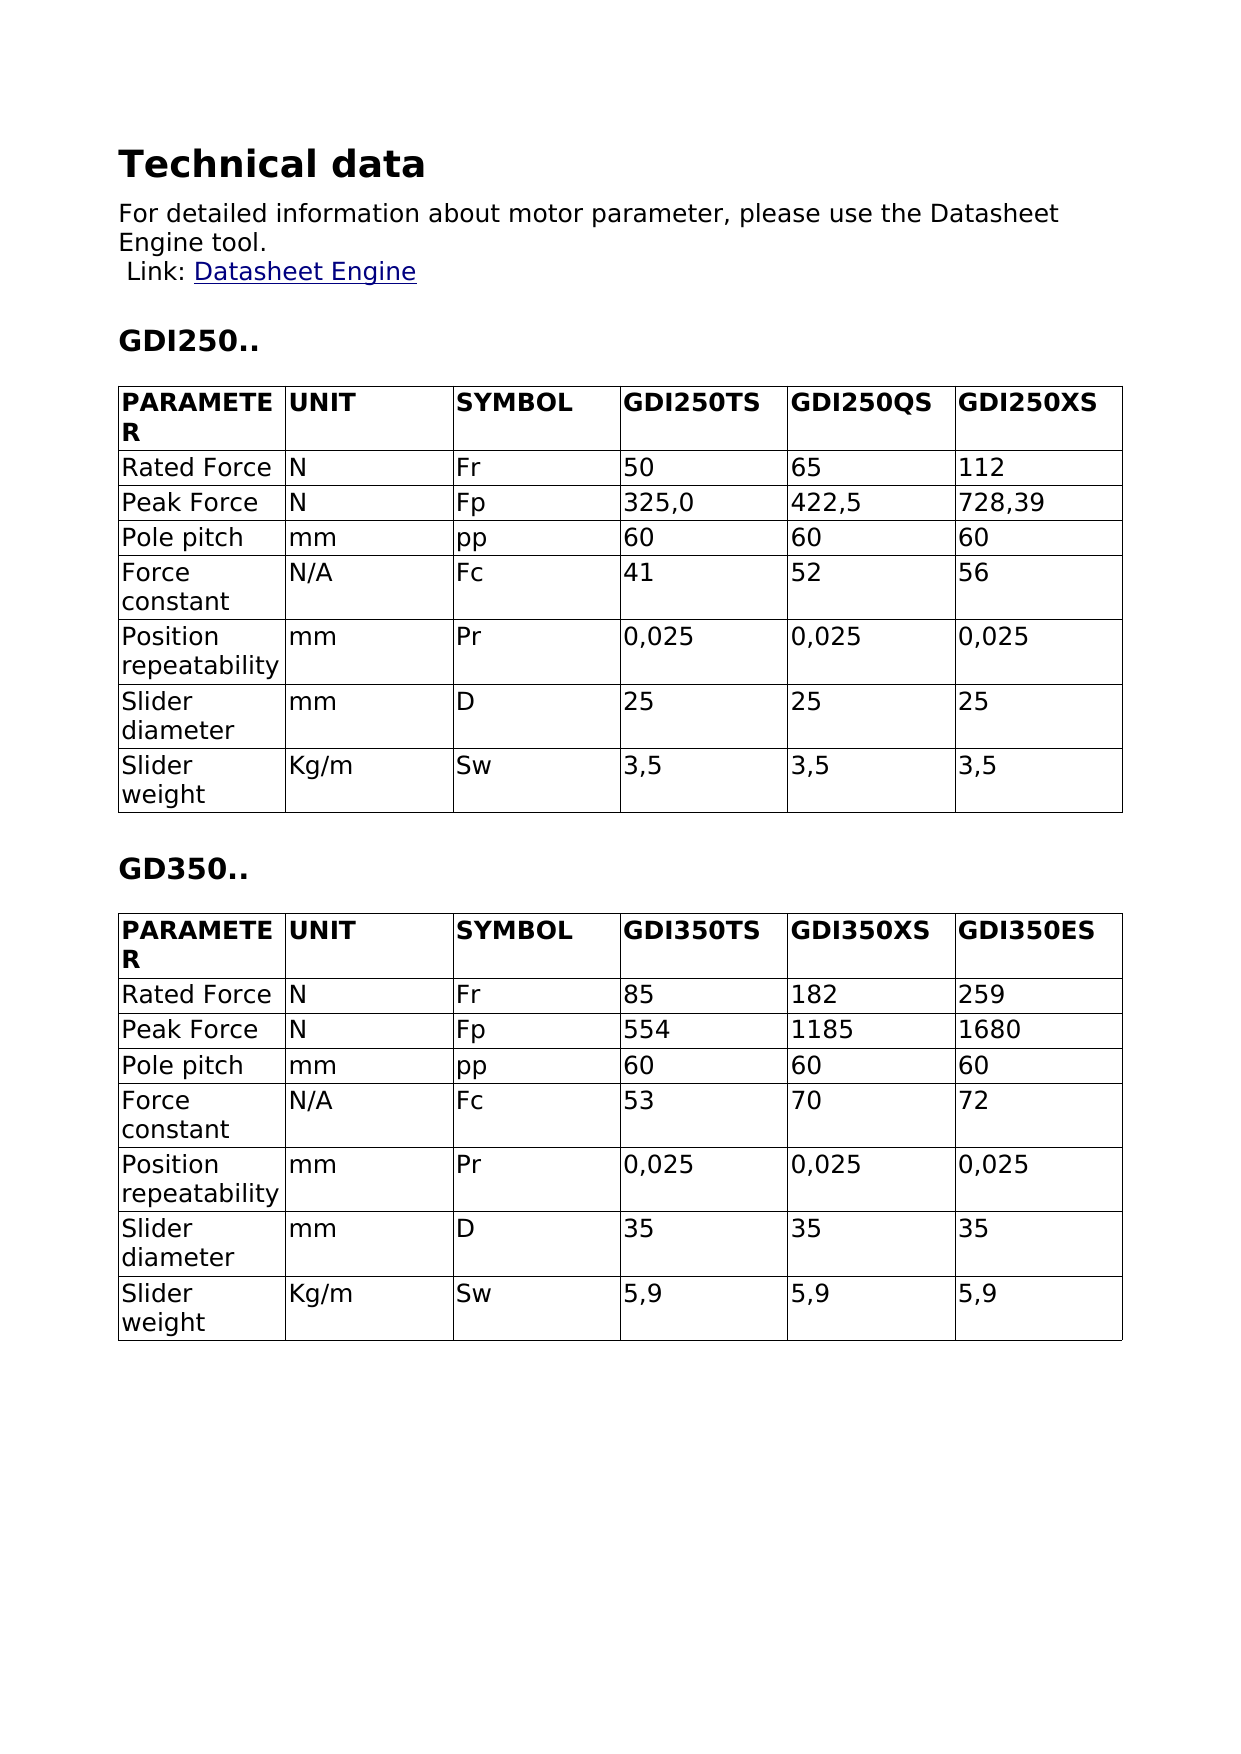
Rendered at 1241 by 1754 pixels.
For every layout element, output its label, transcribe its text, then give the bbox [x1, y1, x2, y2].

table_cell 0,025 [621, 620, 787, 684]
table_cell Pole pitch [119, 521, 285, 555]
table_cell mm [286, 1049, 453, 1083]
table_cell 5,9 [621, 1277, 787, 1340]
table_header GDI250TS [621, 387, 787, 450]
subtitle GDI250.. [118, 324, 1122, 358]
table_cell 728,39 [956, 486, 1122, 520]
table_cell Sw [454, 749, 620, 812]
table_cell Sw [454, 1277, 620, 1340]
table_header UNIT [286, 387, 453, 450]
table_cell 3,5 [621, 749, 787, 812]
table_cell 0,025 [956, 1148, 1122, 1211]
table_cell 60 [621, 521, 787, 555]
table_cell 85 [621, 979, 787, 1013]
table_cell Peak Force [119, 486, 285, 520]
table_cell 0,025 [621, 1148, 787, 1211]
table_cell 3,5 [788, 749, 955, 812]
table_cell Position repeatability [119, 1148, 285, 1211]
table_cell Fp [454, 1014, 620, 1048]
table_cell mm [286, 685, 453, 748]
table_cell D [454, 685, 620, 748]
table_cell 1680 [956, 1014, 1122, 1048]
table_cell 0,025 [956, 620, 1122, 684]
table_header GDI250XS [956, 387, 1122, 450]
table_cell 52 [788, 556, 955, 619]
table_cell D [454, 1212, 620, 1276]
table_cell 35 [788, 1212, 955, 1276]
table_cell Fp [454, 486, 620, 520]
table_cell 182 [788, 979, 955, 1013]
table_cell Peak Force [119, 1014, 285, 1048]
table_header GDI350ES [956, 914, 1122, 978]
table_cell 56 [956, 556, 1122, 619]
table_cell 53 [621, 1084, 787, 1147]
table_header GDI350XS [788, 914, 955, 978]
table_cell Kg/m [286, 749, 453, 812]
table_header GDI250QS [788, 387, 955, 450]
table_header PARAMETER [119, 387, 285, 450]
subtitle Technical data [118, 143, 1122, 187]
table_cell Slider weight [119, 1277, 285, 1340]
table_cell 60 [956, 521, 1122, 555]
table_cell 50 [621, 451, 787, 485]
table_cell 5,9 [788, 1277, 955, 1340]
table_cell 554 [621, 1014, 787, 1048]
table_cell 65 [788, 451, 955, 485]
table_cell 25 [956, 685, 1122, 748]
table_cell 25 [788, 685, 955, 748]
table_cell 60 [621, 1049, 787, 1083]
table_cell 60 [788, 521, 955, 555]
table_cell Pole pitch [119, 1049, 285, 1083]
table_cell 41 [621, 556, 787, 619]
table_cell 0,025 [788, 620, 955, 684]
table_cell Slider weight [119, 749, 285, 812]
text For detailed information about motor parameter, please use the Datasheet Engine tool. Link: Datasheet Engine [118, 199, 1122, 287]
table_cell 35 [956, 1212, 1122, 1276]
table_cell 35 [621, 1212, 787, 1276]
table_cell 72 [956, 1084, 1122, 1147]
table_cell Force constant [119, 556, 285, 619]
table_cell 112 [956, 451, 1122, 485]
table_cell N [286, 1014, 453, 1048]
table_header GDI350TS [621, 914, 787, 978]
table_cell 259 [956, 979, 1122, 1013]
table_cell Fr [454, 451, 620, 485]
table_cell 60 [788, 1049, 955, 1083]
table_cell pp [454, 1049, 620, 1083]
table_cell Rated Force [119, 451, 285, 485]
table_cell 325,0 [621, 486, 787, 520]
table_cell N/A [286, 556, 453, 619]
table_cell 0,025 [788, 1148, 955, 1211]
table_cell Fc [454, 1084, 620, 1147]
table_cell 422,5 [788, 486, 955, 520]
table_cell Force constant [119, 1084, 285, 1147]
table_cell N [286, 451, 453, 485]
table_cell 3,5 [956, 749, 1122, 812]
table_cell Rated Force [119, 979, 285, 1013]
table_cell Slider diameter [119, 685, 285, 748]
table_cell N/A [286, 1084, 453, 1147]
table_cell Pr [454, 1148, 620, 1211]
table_cell N [286, 486, 453, 520]
table_cell 60 [956, 1049, 1122, 1083]
table_cell pp [454, 521, 620, 555]
table_cell Fr [454, 979, 620, 1013]
table_cell 1185 [788, 1014, 955, 1048]
table_cell mm [286, 1212, 453, 1276]
table_cell N [286, 979, 453, 1013]
table_cell mm [286, 620, 453, 684]
table_cell 5,9 [956, 1277, 1122, 1340]
table_header PARAMETER [119, 914, 285, 978]
table_header UNIT [286, 914, 453, 978]
table_cell Kg/m [286, 1277, 453, 1340]
subtitle GD350.. [118, 852, 1122, 886]
table_header SYMBOL [454, 914, 620, 978]
table_cell Slider diameter [119, 1212, 285, 1276]
table_cell 25 [621, 685, 787, 748]
table_cell 70 [788, 1084, 955, 1147]
table_cell Pr [454, 620, 620, 684]
table_cell Fc [454, 556, 620, 619]
table_cell mm [286, 1148, 453, 1211]
table_header SYMBOL [454, 387, 620, 450]
table_cell Position repeatability [119, 620, 285, 684]
table_cell mm [286, 521, 453, 555]
